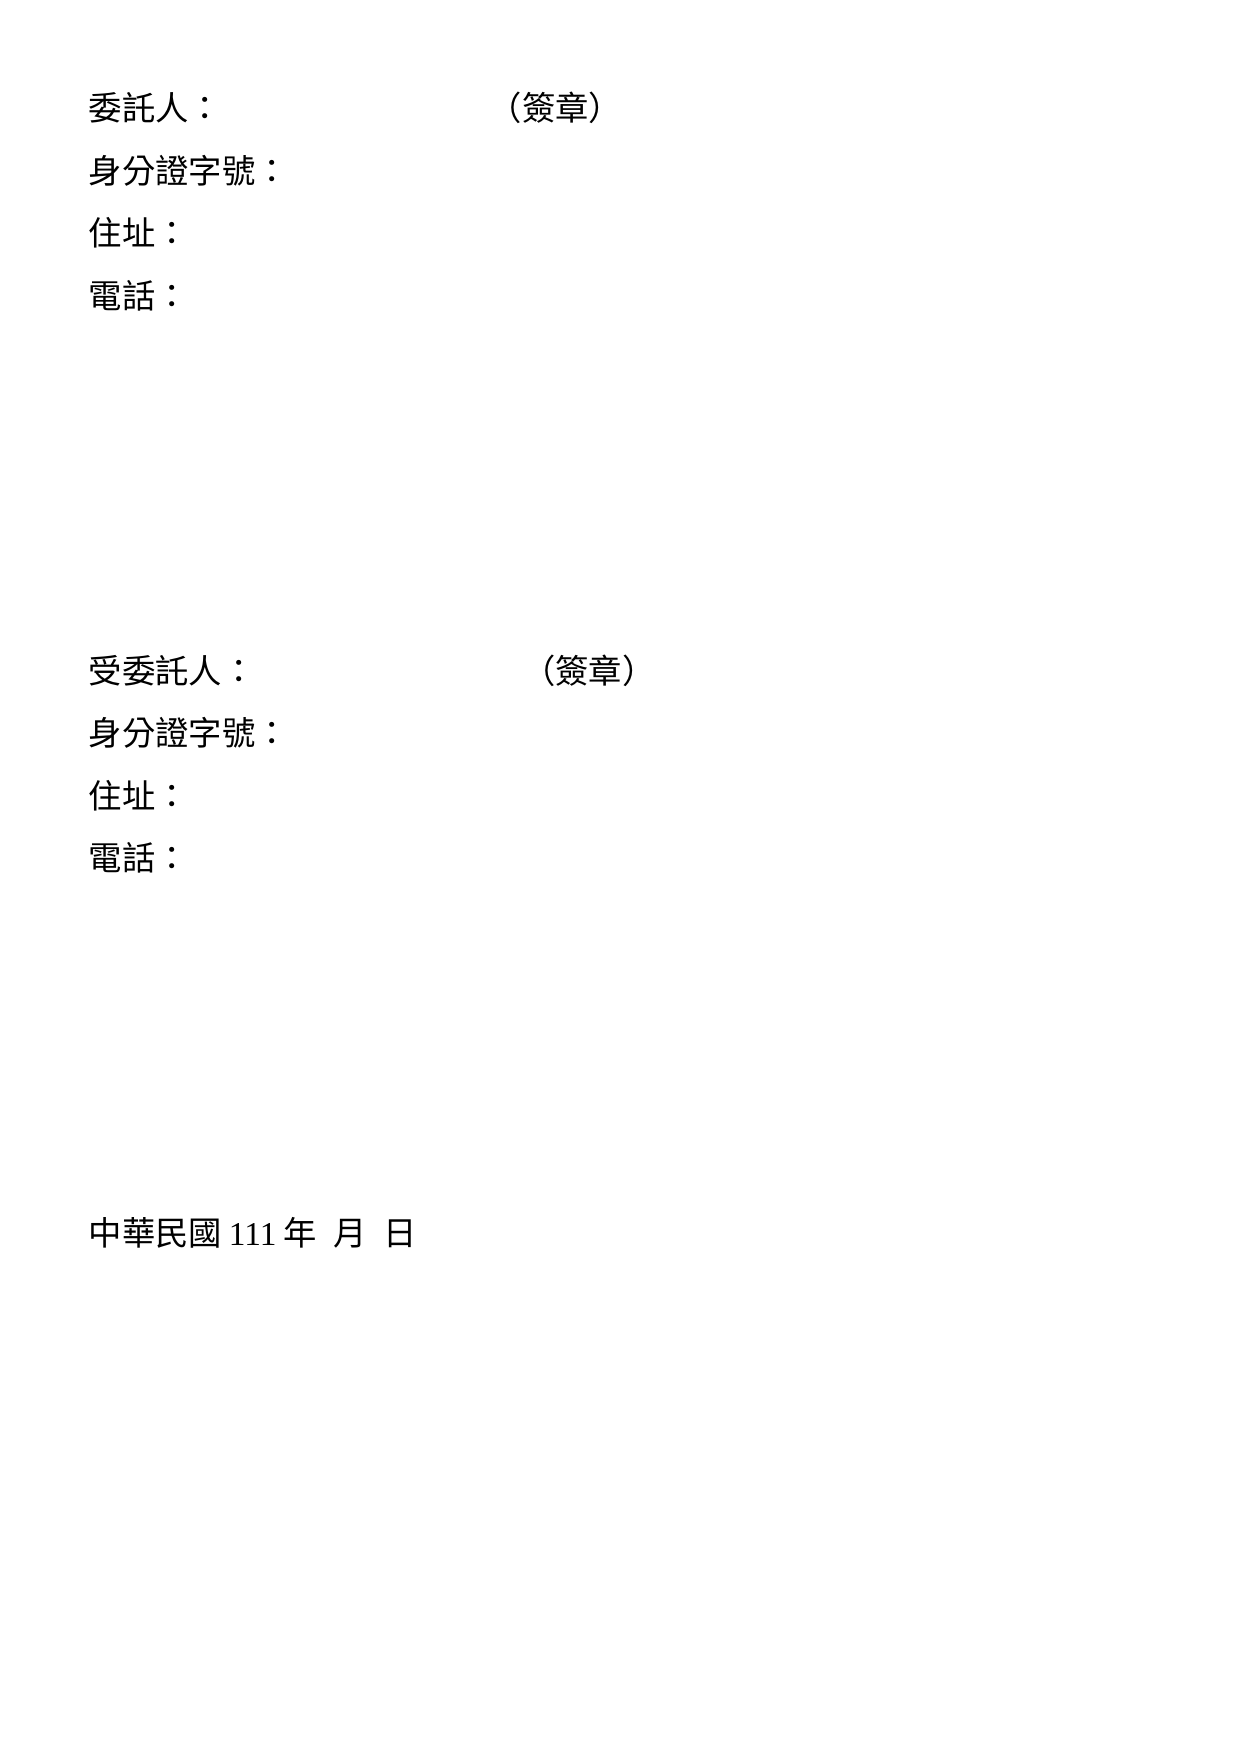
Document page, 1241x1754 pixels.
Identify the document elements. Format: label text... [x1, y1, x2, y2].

text 身分證字號： [89, 127, 1152, 189]
text 住址： [89, 189, 1152, 252]
text 受委託人： （簽章） [89, 627, 1152, 689]
text 委託人： （簽章） [89, 64, 1152, 127]
text 身分證字號： [89, 689, 1152, 752]
text 住址： [89, 752, 1152, 814]
text 中華民國111年 月 日 [89, 1189, 1152, 1252]
text 電話： [89, 252, 1152, 314]
text 電話： [89, 814, 1152, 877]
